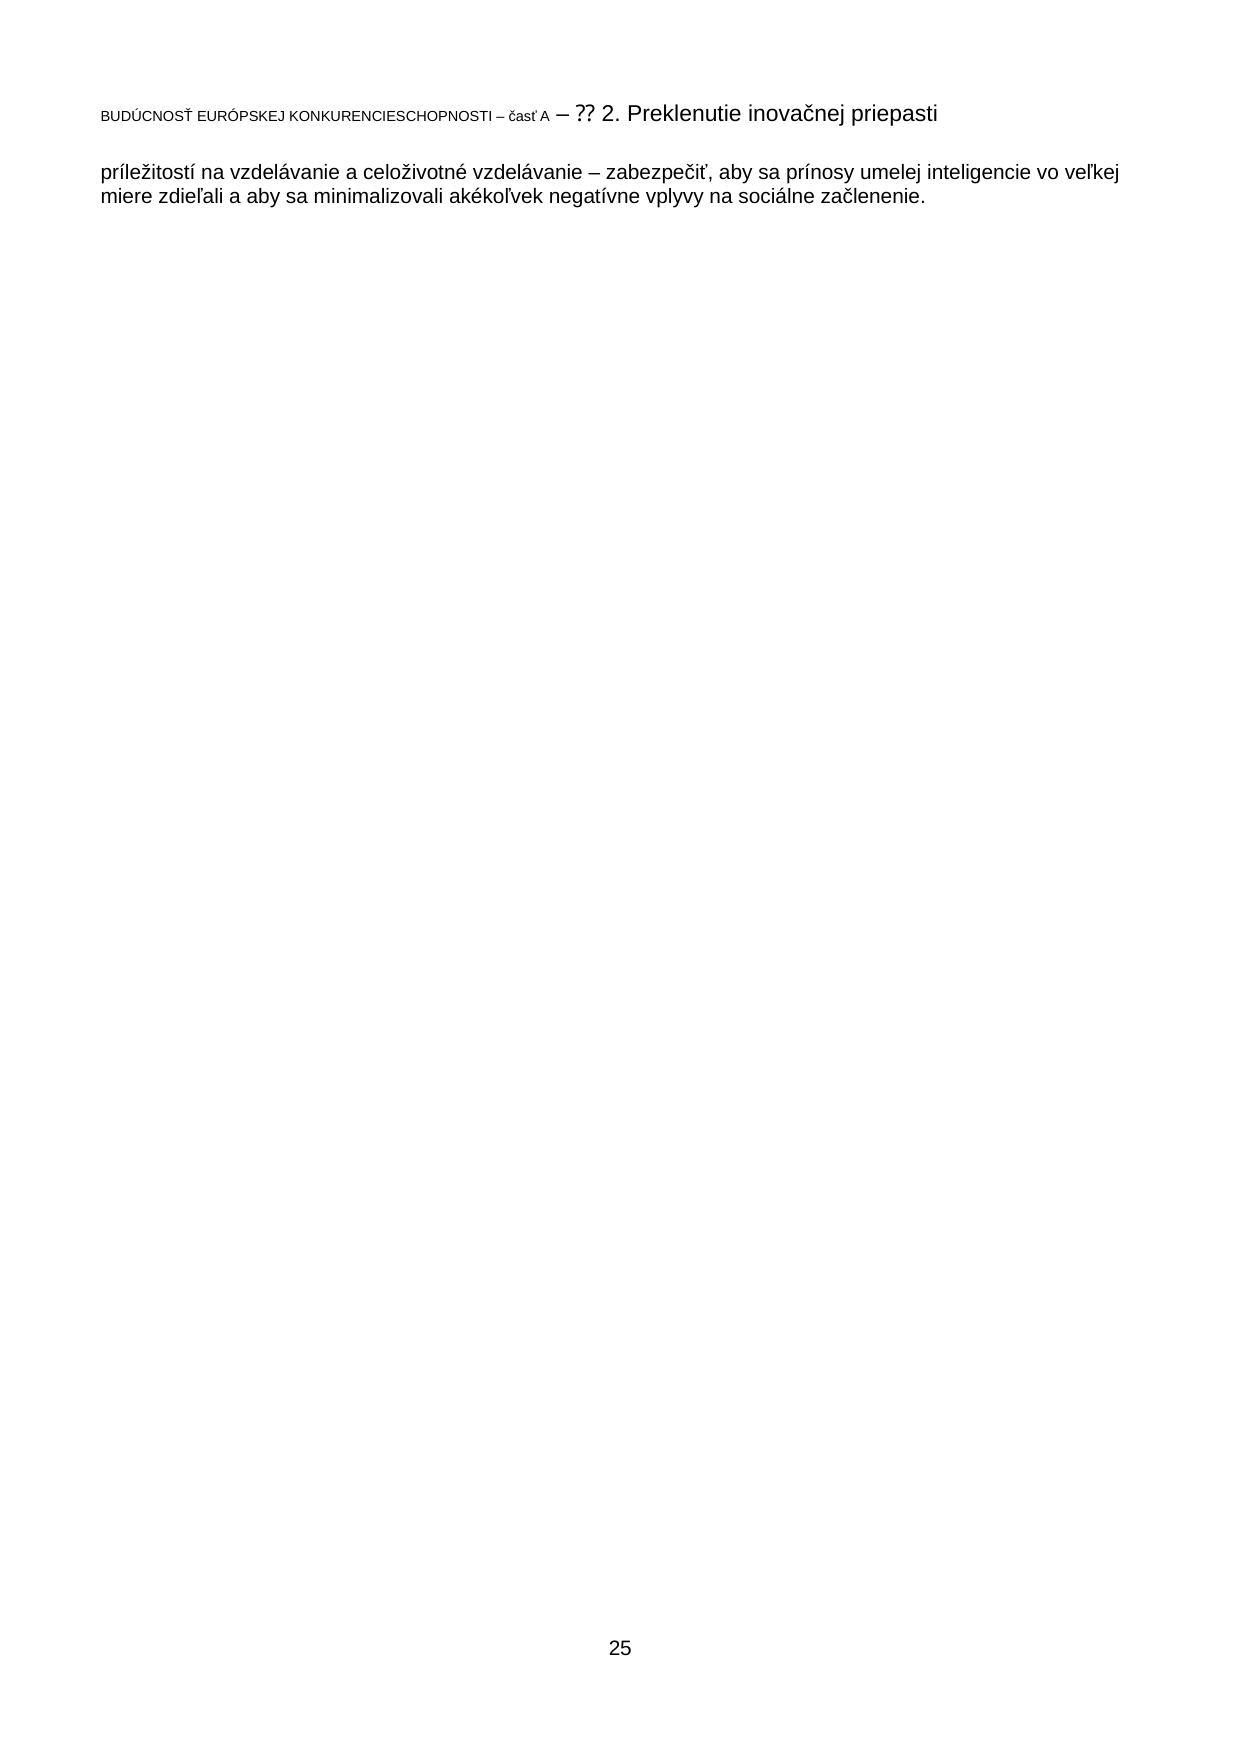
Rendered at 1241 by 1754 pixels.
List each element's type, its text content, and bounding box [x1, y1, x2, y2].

text príležitostí na vzdelávanie a celoživotné vzdelávanie – zabezpečiť, aby sa prínosy umelej inteligencie vo veľkej miere zdieľali a aby sa minimalizovali akékoľvek negatívne vplyvy na sociálne začlenenie. [100, 159, 1140, 207]
